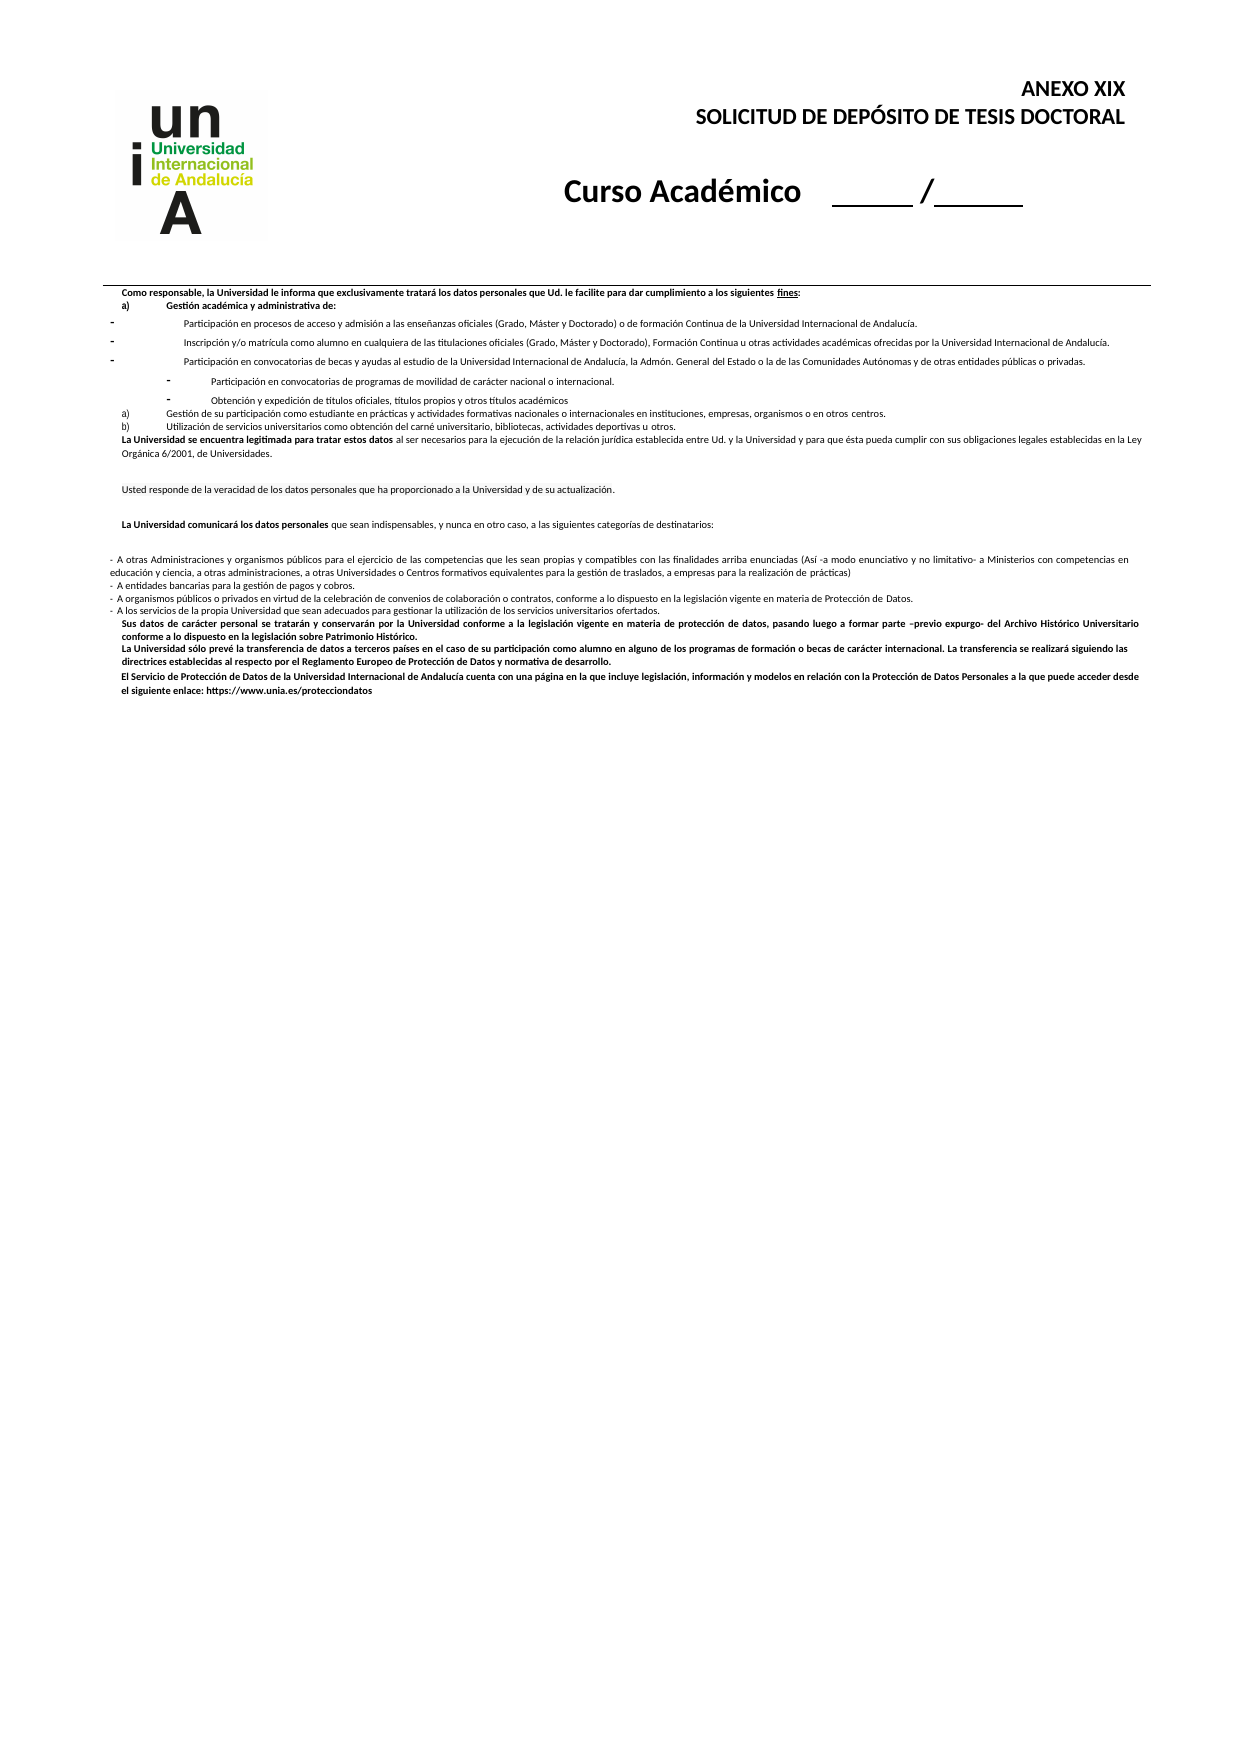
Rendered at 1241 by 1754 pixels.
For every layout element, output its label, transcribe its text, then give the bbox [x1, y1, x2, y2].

table_cell Como responsable, la Universidad le informa que exclusivamente tratará los datos personales que Ud. le facilite para dar cumplimiento a los siguientes fines: Gestión académica y administrativa de: Participación en procesos de acceso y admisión a las enseñanzas oficiales (Grado, Máster y Doctorado) o de formación Continua de la Universidad Internacional de Andalucía. Inscripción y/o matrícula como alumno en cualquiera de las titulaciones oficiales (Grado, Máster y Doctorado), Formación Continua u otras actividades académicas ofrecidas por la Universidad Internacional de Andalucía. Participación en convocatorias de becas y ayudas al estudio de la Universidad Internacional de Andalucía, la Admón. General del Estado o la de las Comunidades Autónomas y de otras entidades públicas o privadas. Participación en convocatorias de programas de movilidad de carácter nacional o internacional. Obtención y expedición de títulos oficiales, títulos propios y otros títulos académicos Gestión de su participación como estudiante en prácticas y actividades formativas nacionales o internacionales en instituciones, empresas, organismos o en otros centros. Utilización de servicios universitarios como obtención del carné universitario, bibliotecas, actividades deportivas u otros. La Universidad se encuentra legitimada para tratar estos datos al ser necesarios para la ejecución de la relación jurídica establecida entre Ud. y la Universidad y para que ésta pueda cumplir con sus obligaciones legales establecidas en la Ley Orgánica 6/2001, de Universidades. Usted responde de la veracidad de los datos personales que ha proporcionado a la Universidad y de su actualización. La Universidad comunicará los datos personales que sean indispensables, y nunca en otro caso, a las siguientes categorías de destinatarios: A otras Administraciones y organismos públicos para el ejercicio de las competencias que les sean propias y compatibles con las finalidades arriba enunciadas (Así -a modo enunciativo y no limitativo- a Ministerios con competencias en educación y ciencia, a otras administraciones, a otras Universidades o Centros formativos equivalentes para la gestión de traslados, a empresas para la realización de prácticas) A entidades bancarias para la gestión de pagos y cobros. A organismos públicos o privados en virtud de la celebración de convenios de colaboración o contratos, conforme a lo dispuesto en la legislación vigente en materia de Protección de Datos. A los servicios de la propia Universidad que sean adecuados para gestionar la utilización de los servicios universitarios ofertados. Sus datos de carácter personal se tratarán y conservarán por la Universidad conforme a la legislación vigente en materia de protección de datos, pasando luego a formar parte –previo expurgo- del Archivo Histórico Universitario conforme a lo dispuesto en la legislación sobre Patrimonio Histórico. La Universidad sólo prevé la transferencia de datos a terceros países en el caso de su participación como alumno en alguno de los programas de formación o becas de carácter internacional. La transferencia se realizará siguiendo las directrices establecidas al respecto por el Reglamento Europeo de Protección de Datos y normativa de desarrollo. El Servicio de Protección de Datos de la Universidad Internacional de Andalucía cuenta con una página en la que incluye legislación, información y modelos en relación con la Protección de Datos Personales a la que puede acceder desde el siguiente enlace: https://www.unia.es/protecciondatos [103, 286, 1151, 772]
picture [115, 90, 268, 241]
